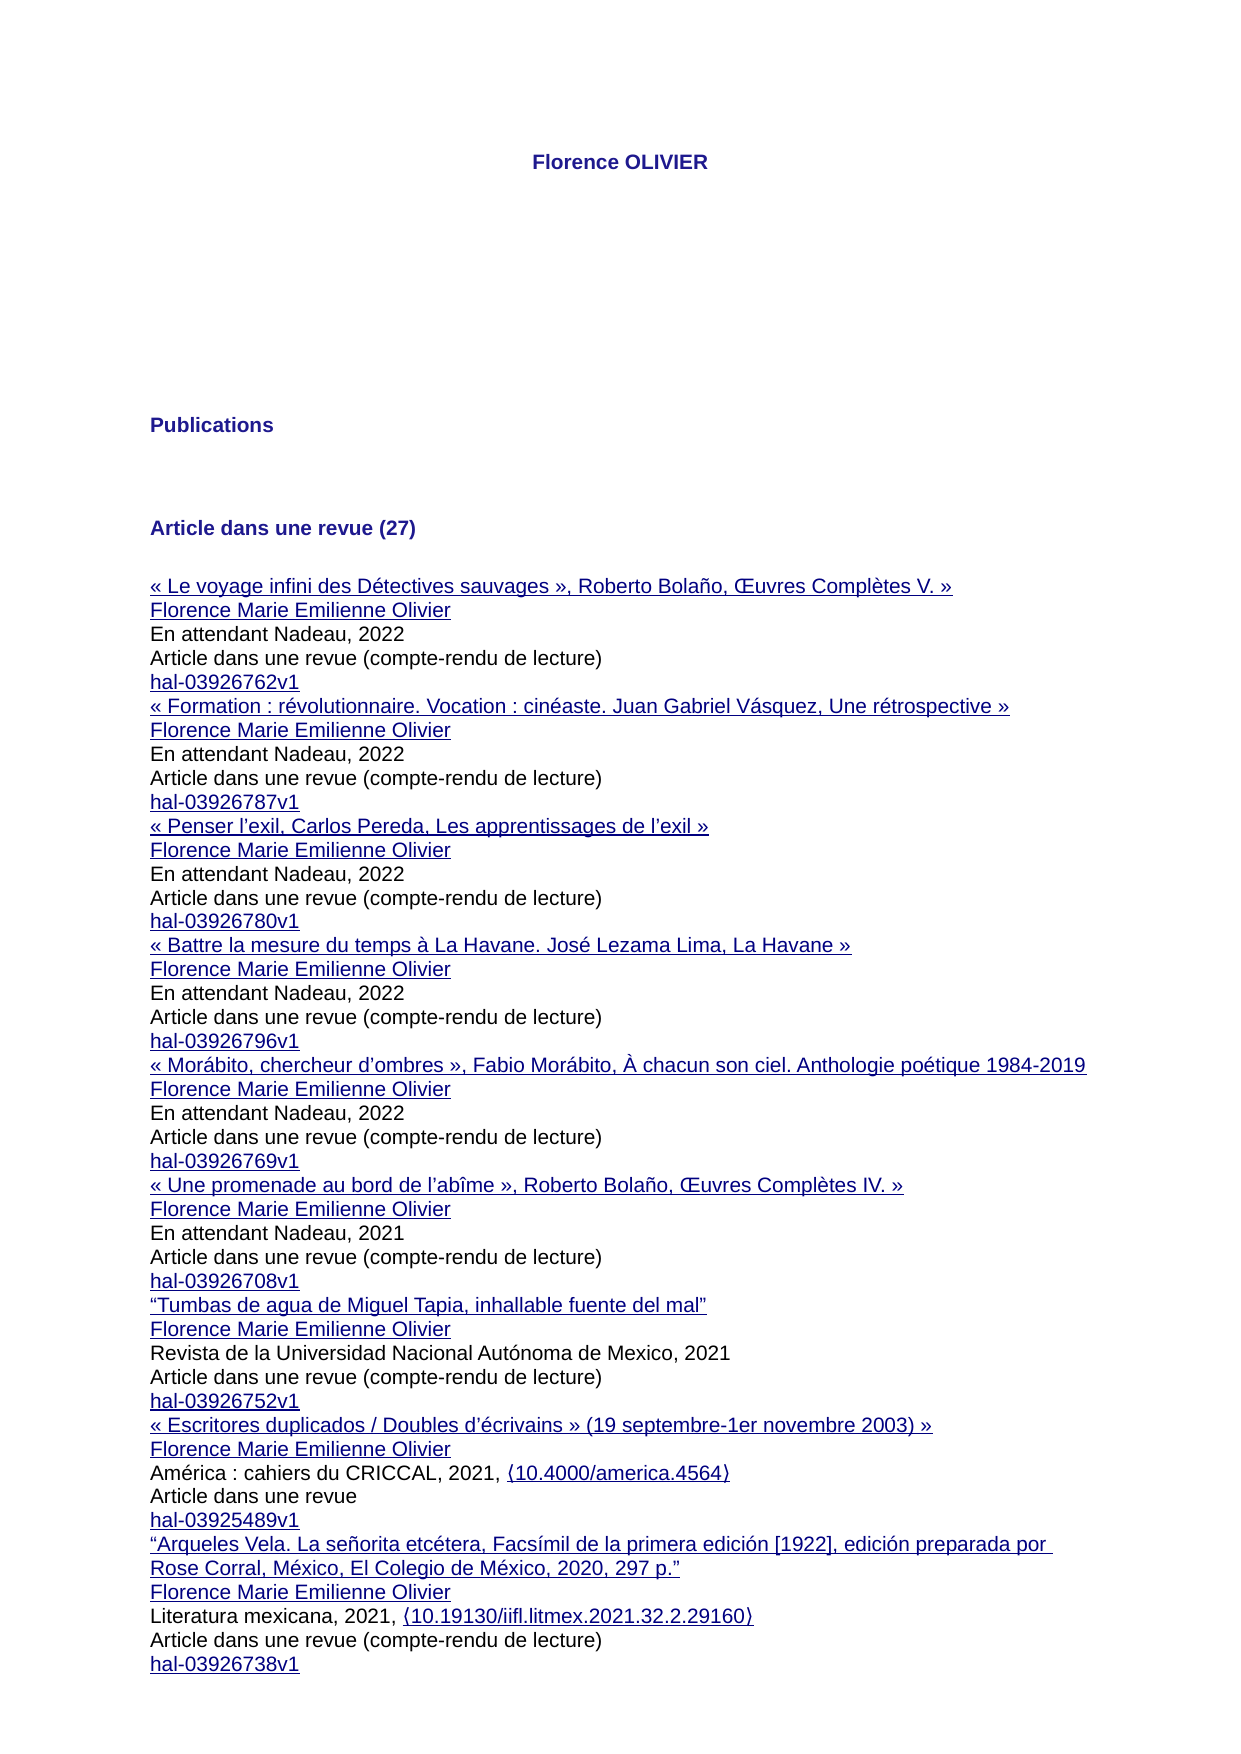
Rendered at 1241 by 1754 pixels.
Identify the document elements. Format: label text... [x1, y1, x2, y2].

table_cell « Escritores duplicados / Doubles d’écrivains » (19 septembre-1er novembre 2003) » Florence Marie Emilienne Olivier América : cahiers du CRICCAL, 2021, ⟨10.4000/america.4564⟩ Article dans une revue hal-03925489v1 [150, 1413, 1090, 1532]
table_cell « Morábito, chercheur d’ombres », Fabio Morábito, À chacun son ciel. Anthologie poétique 1984-2019 Florence Marie Emilienne Olivier En attendant Nadeau, 2022 Article dans une revue (compte-rendu de lecture) hal-03926769v1 [150, 1053, 1090, 1173]
table_cell “Tumbas de agua de Miguel Tapia, inhallable fuente del mal” Florence Marie Emilienne Olivier Revista de la Universidad Nacional Autónoma de Mexico, 2021 Article dans une revue (compte-rendu de lecture) hal-03926752v1 [150, 1293, 1090, 1412]
subtitle Florence OLIVIER [150, 150, 1090, 174]
table_cell « Une promenade au bord de l’abîme », Roberto Bolaño, Œuvres Complètes IV. » Florence Marie Emilienne Olivier En attendant Nadeau, 2021 Article dans une revue (compte-rendu de lecture) hal-03926708v1 [150, 1173, 1090, 1293]
table_cell « Penser l’exil, Carlos Pereda, Les apprentissages de l’exil » Florence Marie Emilienne Olivier En attendant Nadeau, 2022 Article dans une revue (compte-rendu de lecture) hal-03926780v1 [150, 814, 1090, 933]
table_cell « Battre la mesure du temps à La Havane. José Lezama Lima, La Havane » Florence Marie Emilienne Olivier En attendant Nadeau, 2022 Article dans une revue (compte-rendu de lecture) hal-03926796v1 [150, 933, 1090, 1053]
table_header « Le voyage infini des Détectives sauvages », Roberto Bolaño, Œuvres Complètes V. » Florence Marie Emilienne Olivier En attendant Nadeau, 2022 Article dans une revue (compte-rendu de lecture) hal-03926762v1 [150, 574, 1090, 694]
table_cell « Formation : révolutionnaire. Vocation : cinéaste. Juan Gabriel Vásquez, Une rétrospective » Florence Marie Emilienne Olivier En attendant Nadeau, 2022 Article dans une revue (compte-rendu de lecture) hal-03926787v1 [150, 694, 1090, 813]
subtitle Publications [150, 412, 1090, 436]
subtitle Article dans une revue (27) [150, 516, 1090, 539]
table_cell “Arqueles Vela. La señorita etcétera, Facsímil de la primera edición [1922], edición preparada por Rose Corral, México, El Colegio de México, 2020, 297 p.” Florence Marie Emilienne Olivier Literatura mexicana, 2021, ⟨10.19130/iifl.litmex.2021.32.2.29160⟩ Article dans une revue (compte-rendu de lecture) hal-03926738v1 [150, 1532, 1090, 1676]
